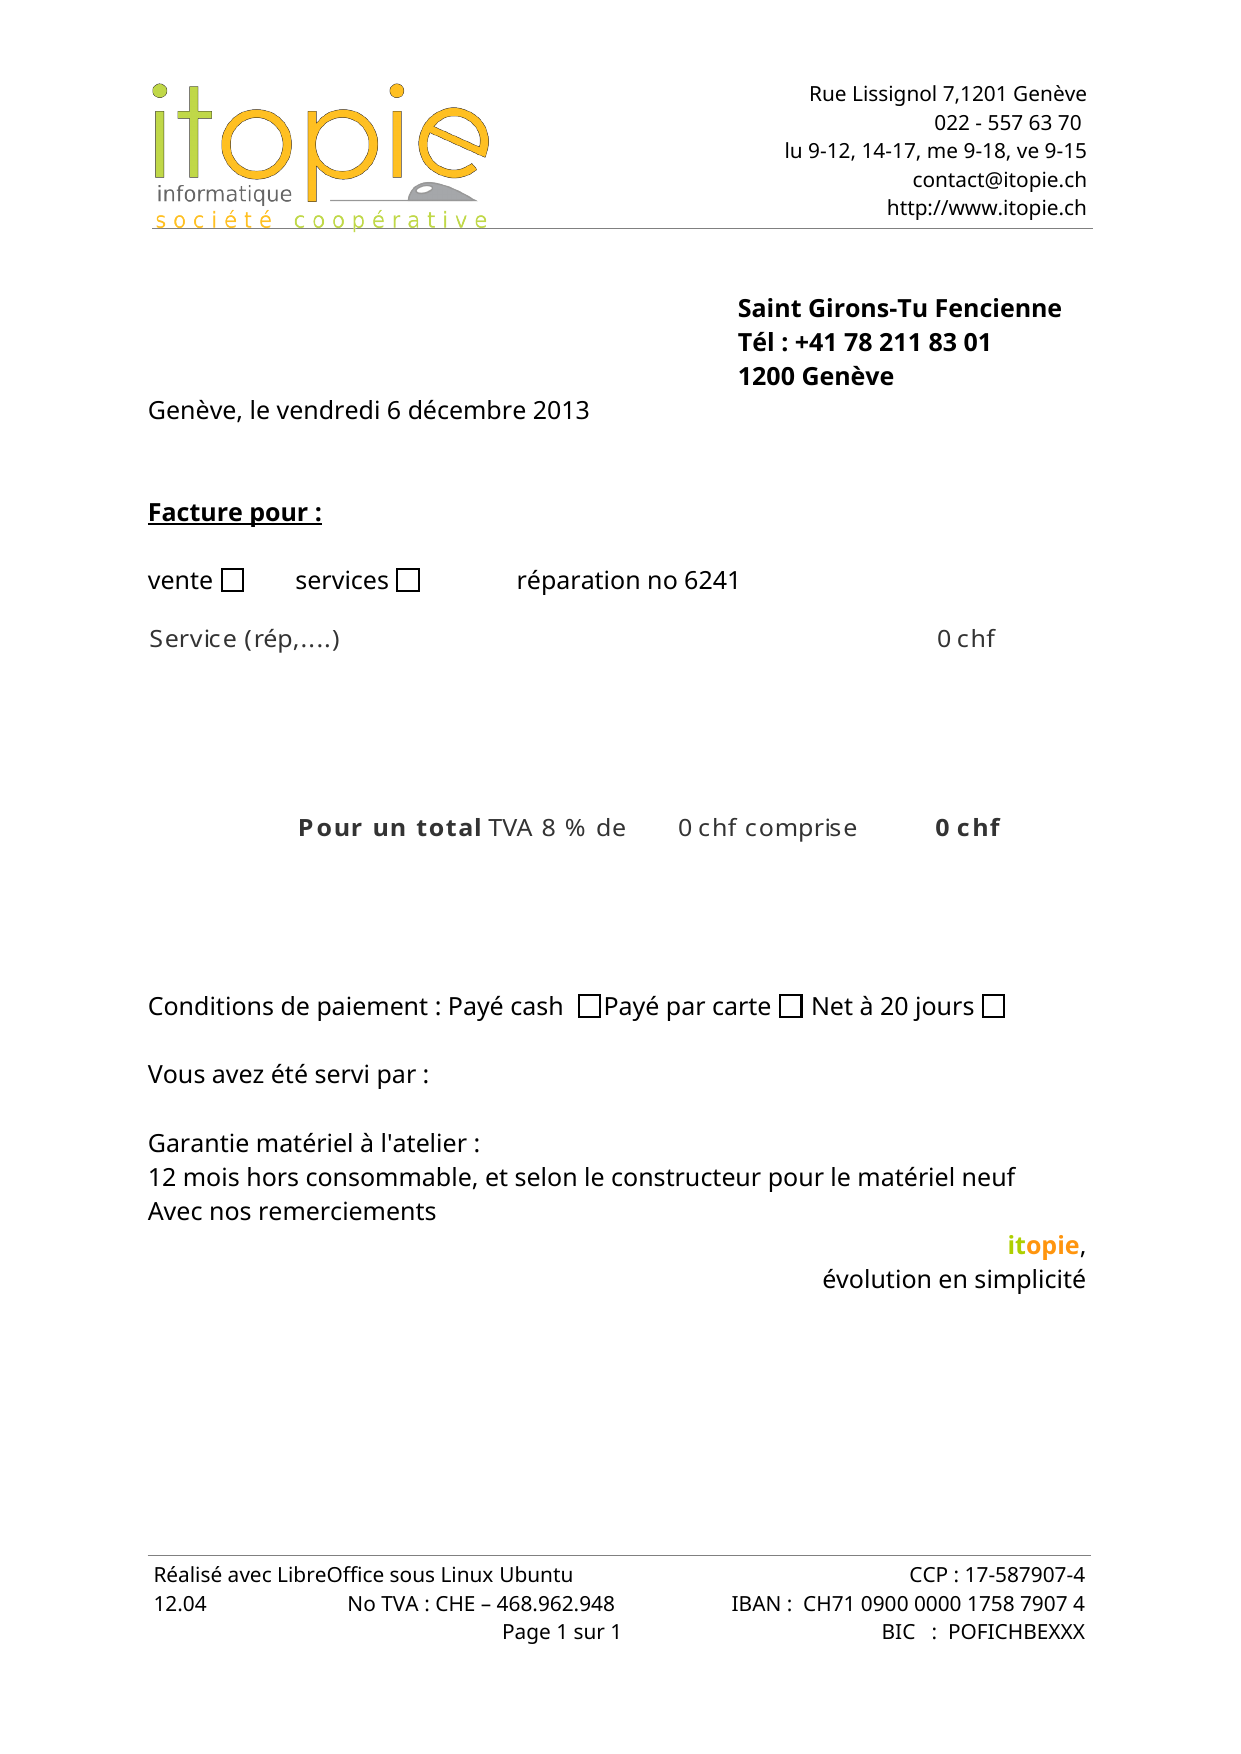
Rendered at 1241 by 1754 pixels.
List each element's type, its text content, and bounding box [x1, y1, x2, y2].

text évolution en simplicité [148, 1262, 1093, 1296]
text Conditions de paiement : Payé cash Payé par carte Net à 20 jours [148, 989, 1093, 1023]
text Tél : +41 78 211 83 01 [148, 324, 1093, 358]
picture [138, 72, 500, 244]
text Saint Girons-Tu Fencienne [148, 290, 1093, 324]
text 12 mois hors consommable, et selon le constructeur pour le matériel neuf [148, 1159, 1093, 1193]
text Vous avez été servi par : [148, 1057, 1093, 1091]
text Facture pour : [148, 495, 1093, 529]
text 1200 Genève [148, 358, 1093, 392]
text Garantie matériel à l'atelier : [148, 1125, 1093, 1159]
text Genève, le vendredi 6 décembre 2013 [148, 392, 1093, 427]
text vente services réparation no 6241 [148, 563, 1093, 597]
text itopie, [148, 1227, 1093, 1262]
text Avec nos remerciements [148, 1193, 1093, 1227]
